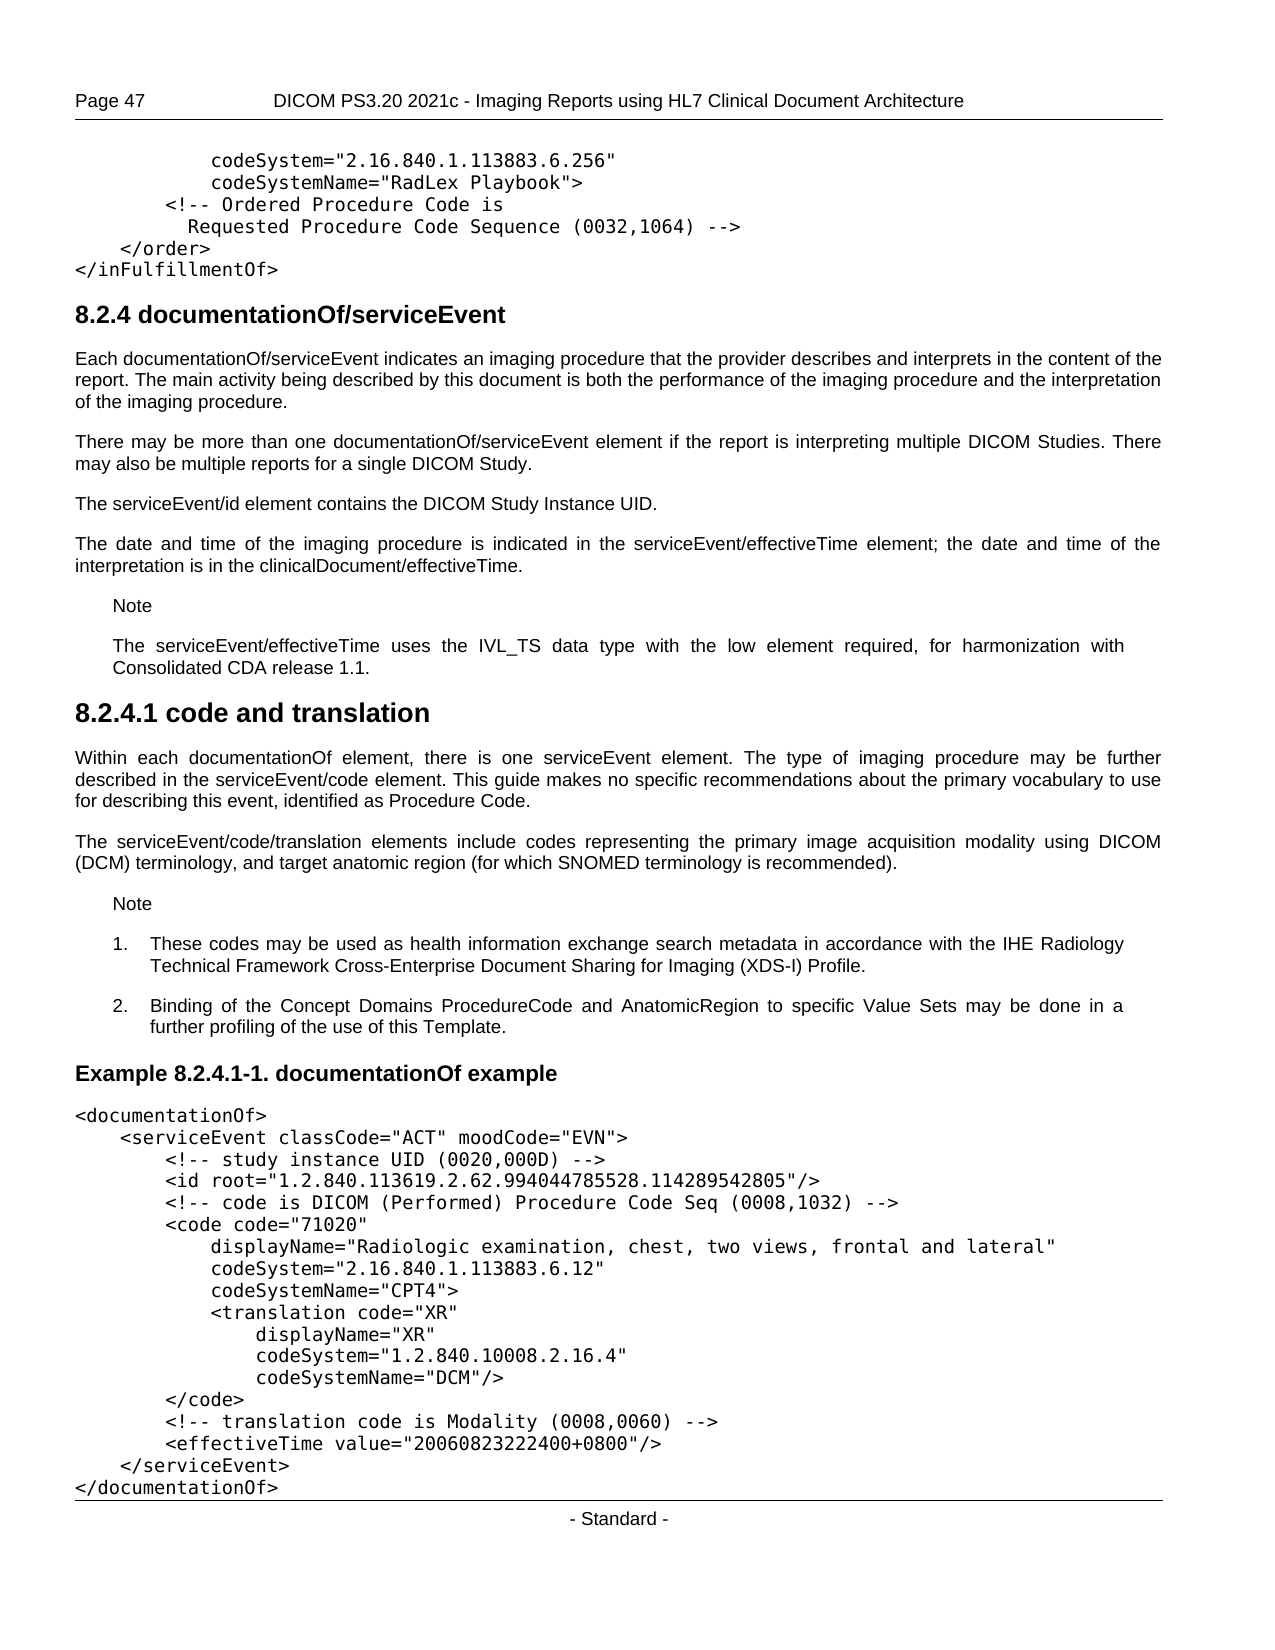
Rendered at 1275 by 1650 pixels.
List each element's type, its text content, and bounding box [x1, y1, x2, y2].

text The serviceEvent/effectiveTime uses the IVL_TS data type with the low element required, for harmonization with Consolidated CDA release 1.1. [112, 635, 1125, 678]
text Note [112, 595, 1125, 617]
text 1. These codes may be used as health information exchange search metadata in accordance with the IHE Radiology Technical Framework Cross-Enterprise Document Sharing for Imaging (XDS-I) Profile. [112, 933, 1125, 976]
text The serviceEvent/code/translation elements include codes representing the primary image acquisition modality using DICOM (DCM) terminology, and target anatomic region (for which SNOMED terminology is recommended). [75, 831, 1162, 874]
text 8.2.4 documentationOf/serviceEvent [75, 300, 1162, 329]
text 2. Binding of the Concept Domains ProcedureCode and AnatomicRegion to specific Value Sets may be done in a further profiling of the use of this Template. [112, 995, 1125, 1038]
text codeSystem="2.16.840.1.113883.6.256" codeSystemName="RadLex Playbook"> <!-- Ordered Procedure Code is Requested Procedure Code Sequence (0032,1064) --> </order> </inFulfillmentOf> [75, 150, 1162, 281]
text There may be more than one documentationOf/serviceEvent element if the report is interpreting multiple DICOM Studies. There may also be multiple reports for a single DICOM Study. [75, 431, 1162, 474]
text Note [112, 892, 1125, 914]
text The date and time of the imaging procedure is indicated in the serviceEvent/effectiveTime element; the date and time of the interpretation is in the clinicalDocument/effectiveTime. [75, 533, 1162, 576]
text <documentationOf> <serviceEvent classCode="ACT" moodCode="EVN"> <!-- study instance UID (0020,000D) --> <id root="1.2.840.113619.2.62.994044785528.114289542805"/> <!-- code is DICOM (Performed) Procedure Code Seq (0008,1032) --> <code code="71020" displayName="Radiologic examination, chest, two views, frontal and lateral" codeSystem="2.16.840.1.113883.6.12" codeSystemName="CPT4"> <translation code="XR" displayName="XR" codeSystem="1.2.840.10008.2.16.4" codeSystemName="DCM"/> </code> <!-- translation code is Modality (0008,0060) --> <effectiveTime value="20060823222400+0800"/> </serviceEvent> </documentationOf> [75, 1105, 1162, 1499]
text 8.2.4.1 code and translation [75, 697, 1162, 728]
text The serviceEvent/id element contains the DICOM Study Instance UID. [75, 493, 1162, 514]
text Within each documentationOf element, there is one serviceEvent element. The type of imaging procedure may be further described in the serviceEvent/code element. This guide makes no specific recommendations about the primary vocabulary to use for describing this event, identified as Procedure Code. [75, 747, 1162, 812]
text Each documentationOf/serviceEvent indicates an imaging procedure that the provider describes and interprets in the content of the report. The main activity being described by this document is both the performance of the imaging procedure and the interpretation of the imaging procedure. [75, 347, 1162, 412]
text Example 8.2.4.1-1. documentationOf example [75, 1060, 1162, 1086]
